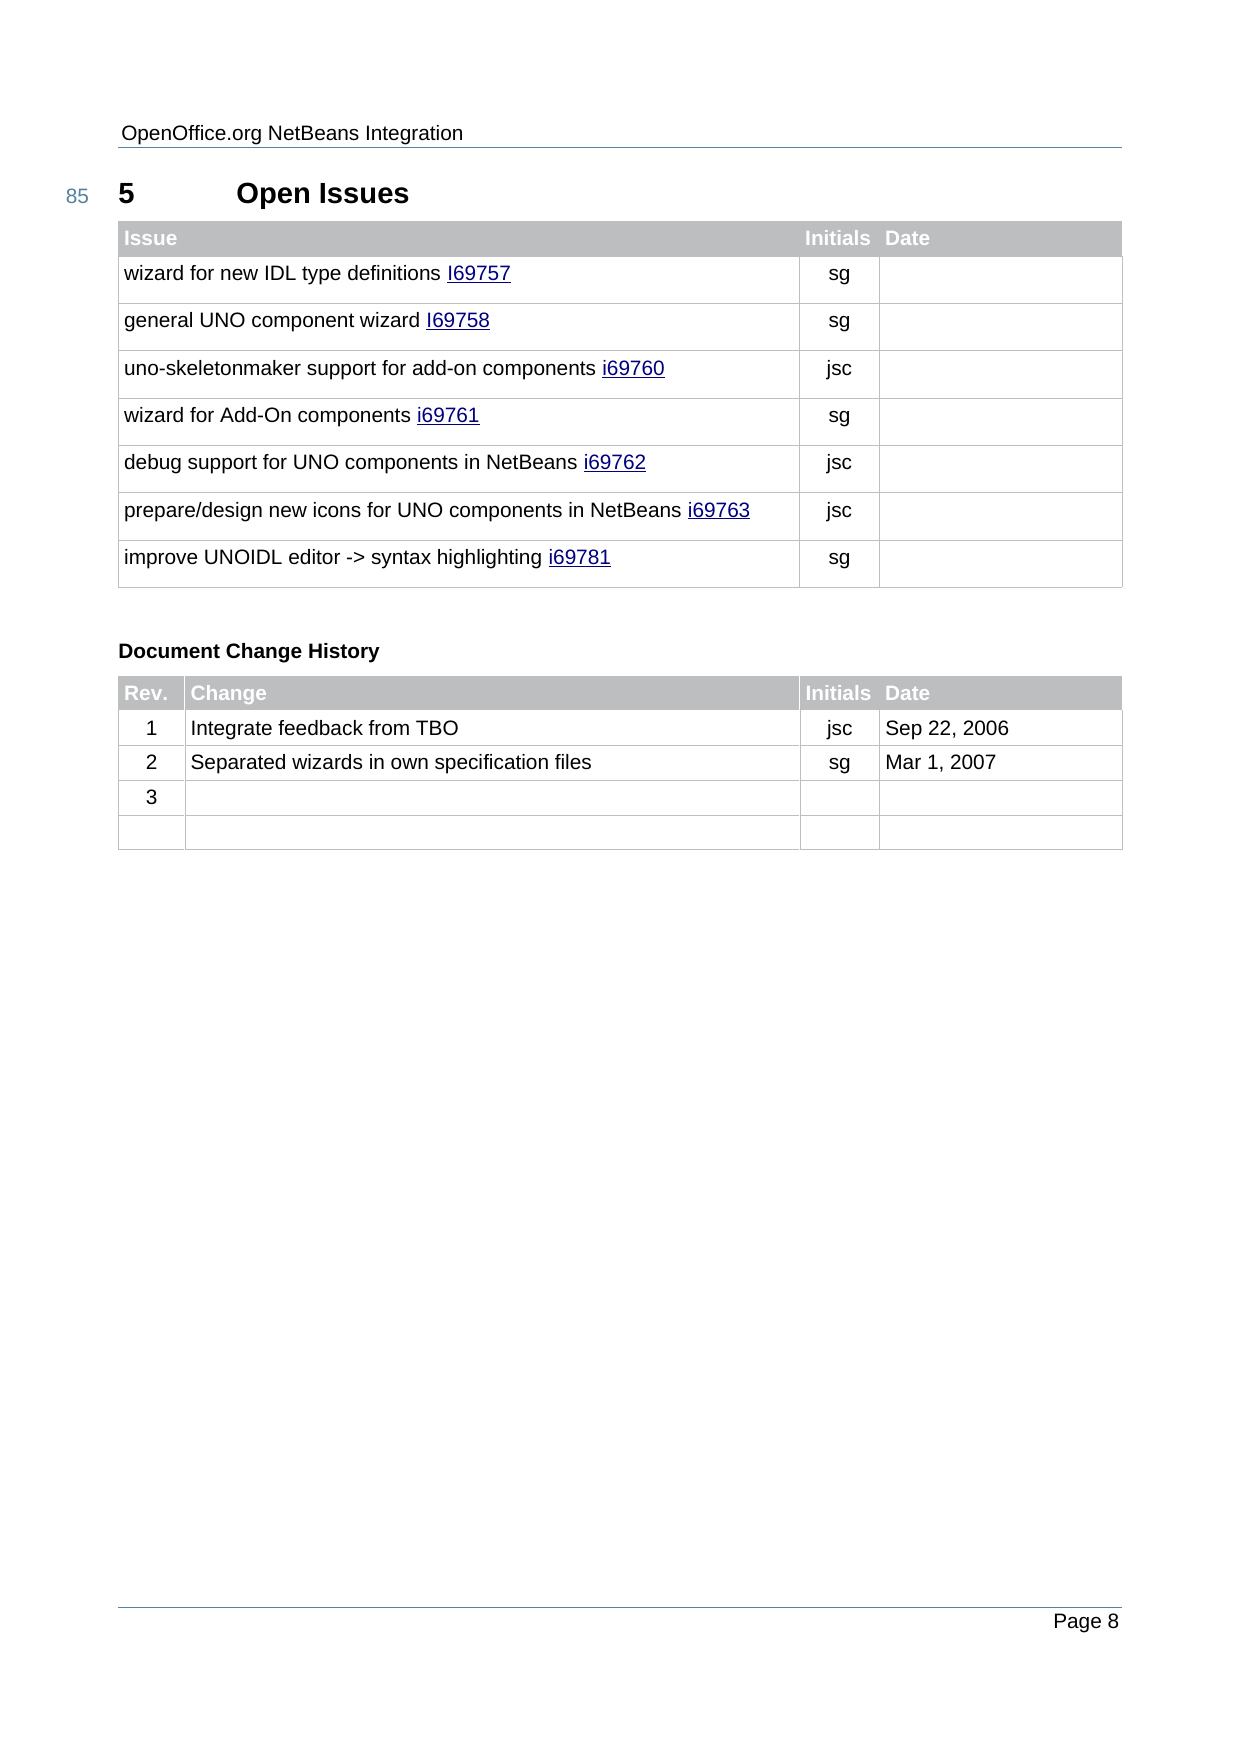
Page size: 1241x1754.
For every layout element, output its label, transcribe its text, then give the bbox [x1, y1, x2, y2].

table_cell jsc [800, 446, 879, 492]
table_cell [880, 304, 1122, 350]
table_header Initials [799, 221, 879, 256]
table_cell improve UNOIDL editor -> syntax highlighting i69781 [119, 541, 799, 587]
table_cell 3 [119, 781, 184, 815]
table_cell sg [800, 257, 879, 303]
table_cell <Format: Dec 31, 2000> [880, 257, 1122, 303]
table_cell wizard for new IDL type definitions I69757 [119, 257, 799, 303]
table_cell [880, 493, 1122, 540]
table_cell Mar 1, 2007 [880, 746, 1122, 780]
table_cell uno-skeletonmaker support for add-on components i69760 [119, 351, 799, 398]
table_cell [880, 816, 1122, 849]
table_cell [186, 781, 799, 815]
table_cell wizard for Add-On components i69761 [119, 399, 799, 445]
table_cell jsc [800, 493, 879, 540]
table_cell <...> [119, 816, 184, 849]
table_cell debug support for UNO components in NetBeans i69762 [119, 446, 799, 492]
table_header Rev. [118, 676, 184, 710]
table_cell Sep 22, 2006 [880, 710, 1122, 745]
table_cell general UNO component wizard I69758 [119, 304, 799, 350]
table_cell [880, 541, 1122, 587]
table_cell [880, 399, 1122, 445]
table_cell sg [800, 541, 879, 587]
table_header Date [879, 221, 1122, 256]
table_header Change [185, 676, 799, 710]
table_cell sg [800, 399, 879, 445]
table_cell jsc [800, 351, 879, 398]
table_cell 2 [119, 746, 184, 780]
table_cell sg [800, 304, 879, 350]
table_cell [801, 816, 879, 849]
table_header Issue [118, 221, 799, 256]
table_header Date [879, 676, 1122, 710]
table_cell Integrate feedback from TBO [186, 710, 799, 745]
table_cell [880, 446, 1122, 492]
table_cell [880, 781, 1122, 815]
table_cell sg [801, 746, 879, 780]
subtitle Document Change History [118, 640, 1122, 663]
table_cell [801, 781, 879, 815]
table_header Initials [800, 676, 879, 710]
table_cell Separated wizards in own specification files [186, 746, 799, 780]
table_cell jsc [801, 710, 879, 745]
table_cell [186, 816, 799, 849]
table_cell 1 [119, 710, 184, 745]
table_cell prepare/design new icons for UNO components in NetBeans i69763 [119, 493, 799, 540]
table_cell [880, 351, 1122, 398]
subtitle Open Issues [118, 177, 1122, 209]
